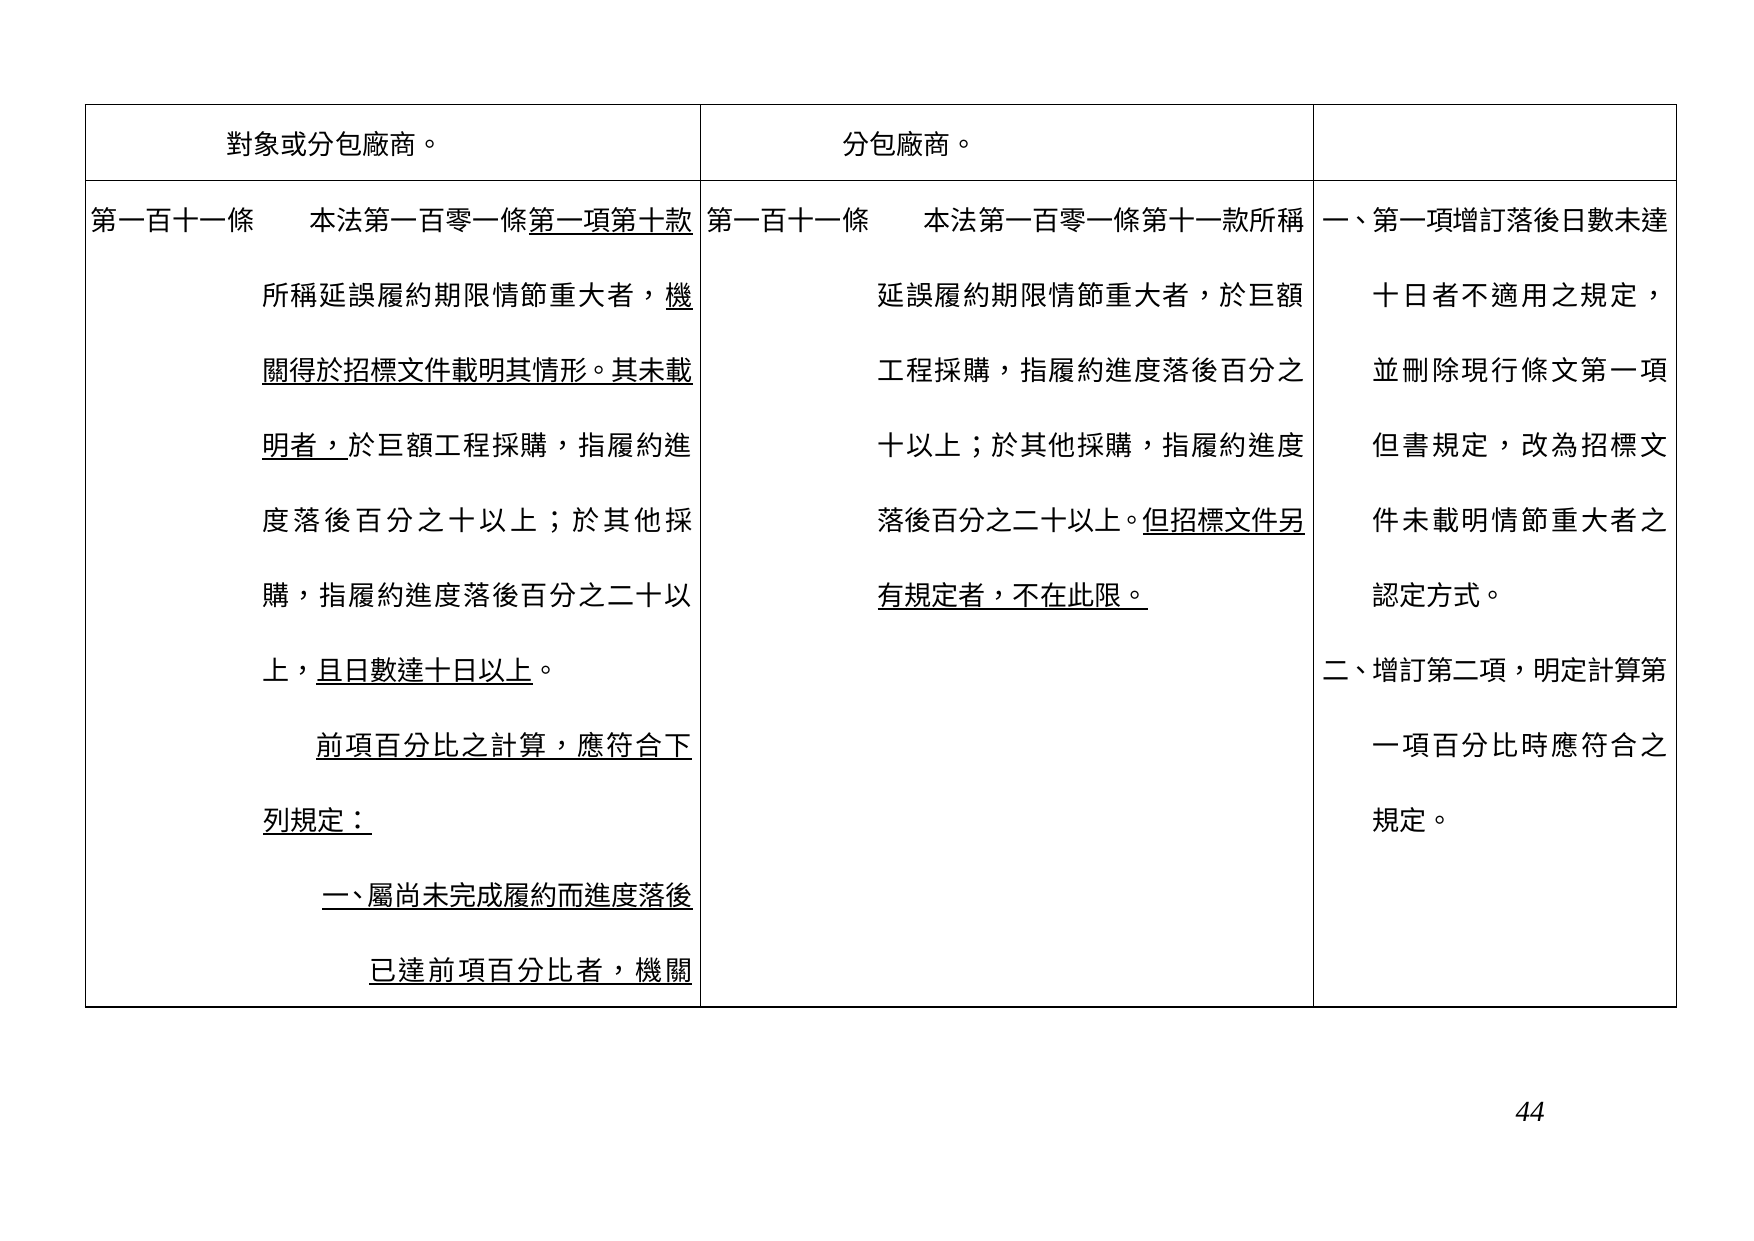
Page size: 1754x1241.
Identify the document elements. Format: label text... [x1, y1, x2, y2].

table_cell 對象或分包廠商。 [86, 105, 700, 180]
table_cell 第一百十一條 本法第一百零一條第十一款所稱延誤履約期限情節重大者，於巨額工程採購，指履約進度落後百分之十以上；於其他採購，指履約進度落後百分之二十以上。但招標文件另有規定者，不在此限。 [701, 181, 1313, 1006]
table_cell [1314, 105, 1676, 180]
table_cell 一、第一項增訂落後日數未達十日者不適用之規定，並刪除現行條文第一項但書規定，改為招標文件未載明情節重大者之認定方式。 二、增訂第二項，明定計算第一項百分比時應符合之規定。 [1314, 181, 1676, 1006]
table_cell 分包廠商。 [701, 105, 1313, 180]
table_cell 第一百十一條 本法第一百零一條第一項第十款所稱延誤履約期限情節重大者，機關得於招標文件載明其情形。其未載明者，於巨額工程採購，指履約進度落後百分之十以上；於其他採購，指履約進度落後百分之二十以上，且日數達十日以上。 前項百分比之計算，應符合下列規定： 一、屬尚未完成履約而進度落後已達前項百分比者，機關 [86, 181, 700, 1006]
